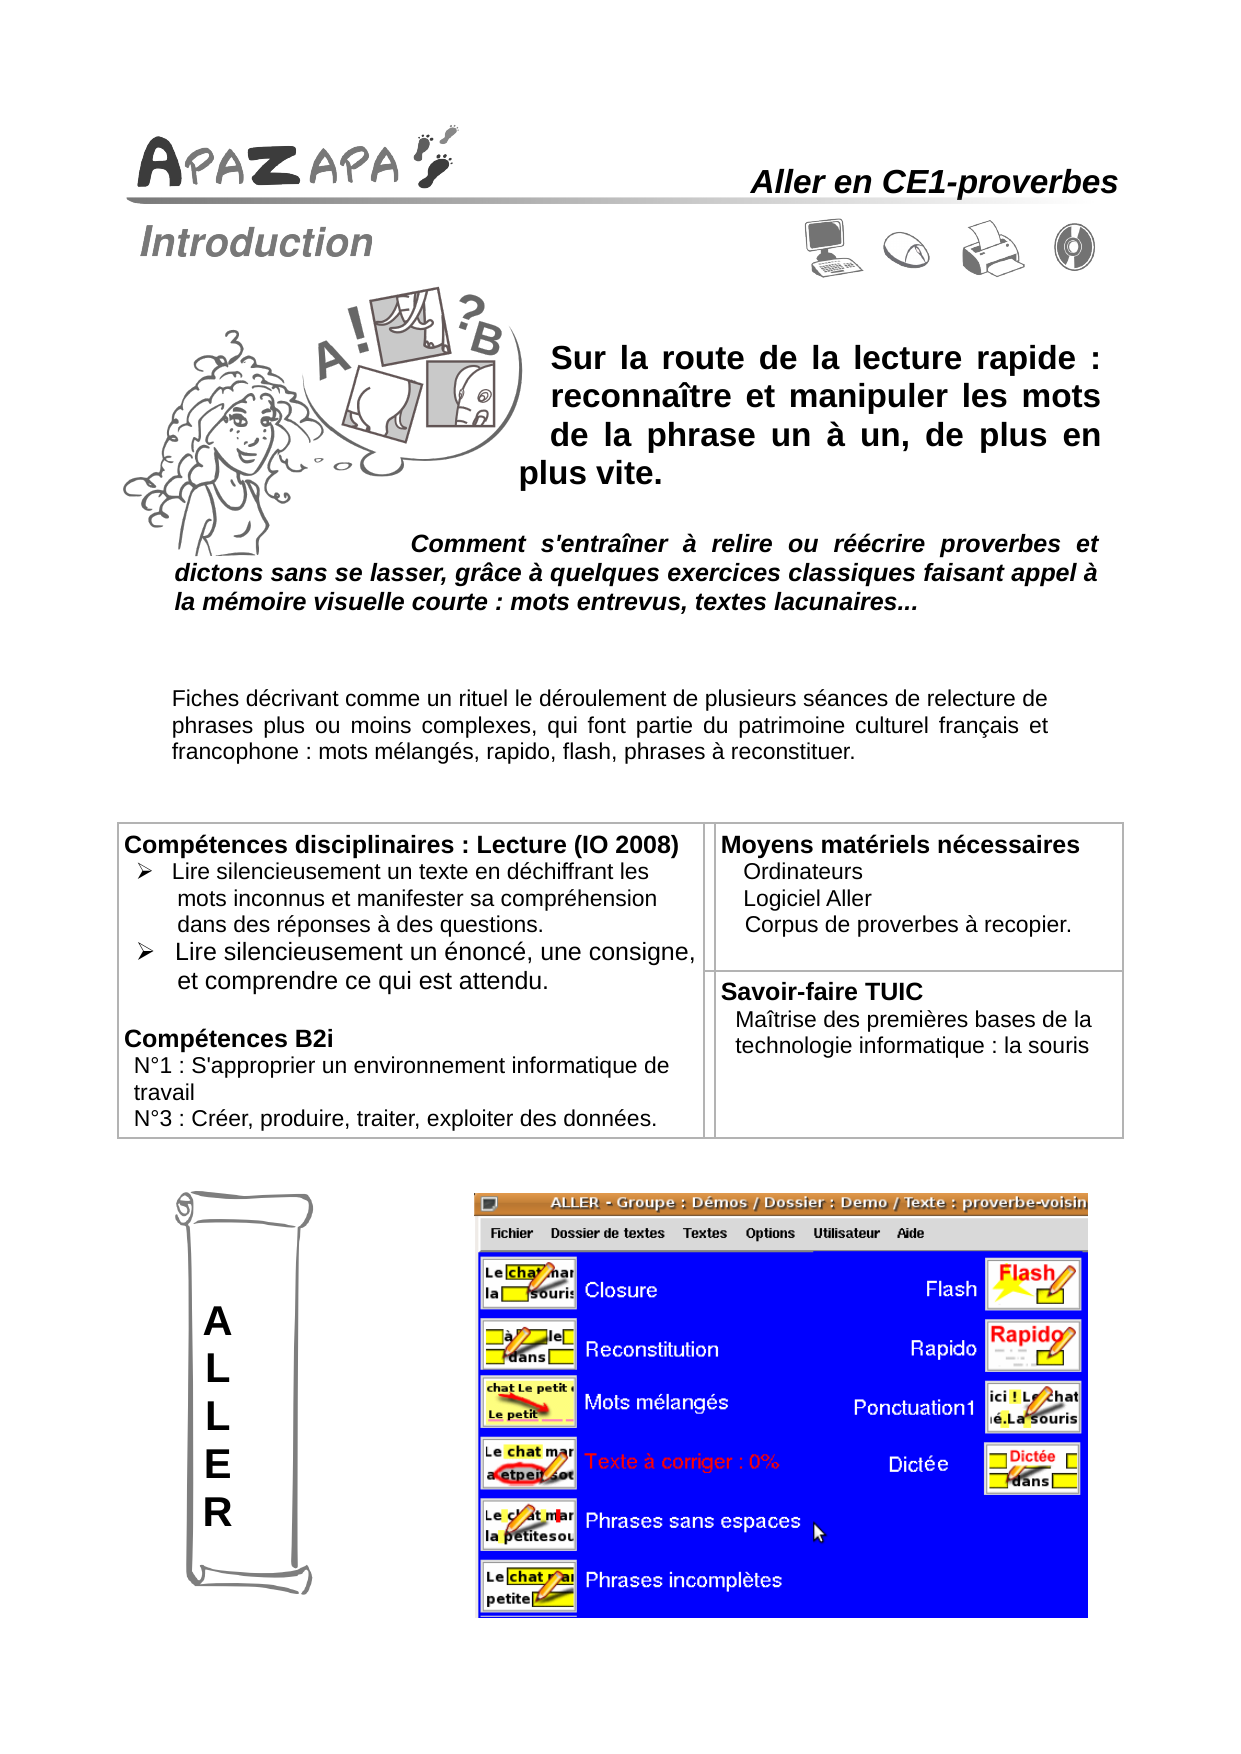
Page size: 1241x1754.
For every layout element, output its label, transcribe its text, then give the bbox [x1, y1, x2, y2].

picture [168, 1211, 321, 1630]
text Fiches décrivant comme un rituel le déroulement de plusieurs séances de relecture de phrases plus ou moins complexes, qui font partie du patrimoine culturel français et francophone : mots mélangés, rapido, flash, phrases à reconstituer. [172, 714, 1049, 793]
table_cell Savoir-faire TUIC Maîtrise des premières bases de la technologie informatique : la souris [716, 1000, 1122, 1166]
table_cell [705, 1000, 714, 1166]
table_header Moyens matériels nécessaires Ordinateurs Logiciel Aller Corpus de proverbes à recopier. [716, 853, 1122, 998]
picture [118, 118, 1123, 579]
picture [474, 1222, 1088, 1646]
subtitle Sur la route de la lecture rapide : reconnaître et manipuler les mots de la phrase un à un, de plus en plus vite. [544, 338, 1102, 491]
subtitle Comment s'entraîner à relire ou réécrire proverbes et dictons sans se lasser, grâce à quelques exercices classiques faisant appel à la mémoire visuelle courte : mots entrevus, textes lacunaires... [174, 529, 1102, 644]
table_header Compétences disciplinaires : Lecture (IO 2008) Lire silencieusement un texte en déchiffrant les mots inconnus et manifester sa compréhension dans des réponses à des questions. Lire silencieusement un énoncé, une consigne, et comprendre ce qui est attendu. Compétences B2i N°1 : S'approprier un environnement informatique de travail N°3 : Créer, produire, traiter, exploiter des données. [119, 853, 703, 1166]
table_header [705, 853, 714, 998]
